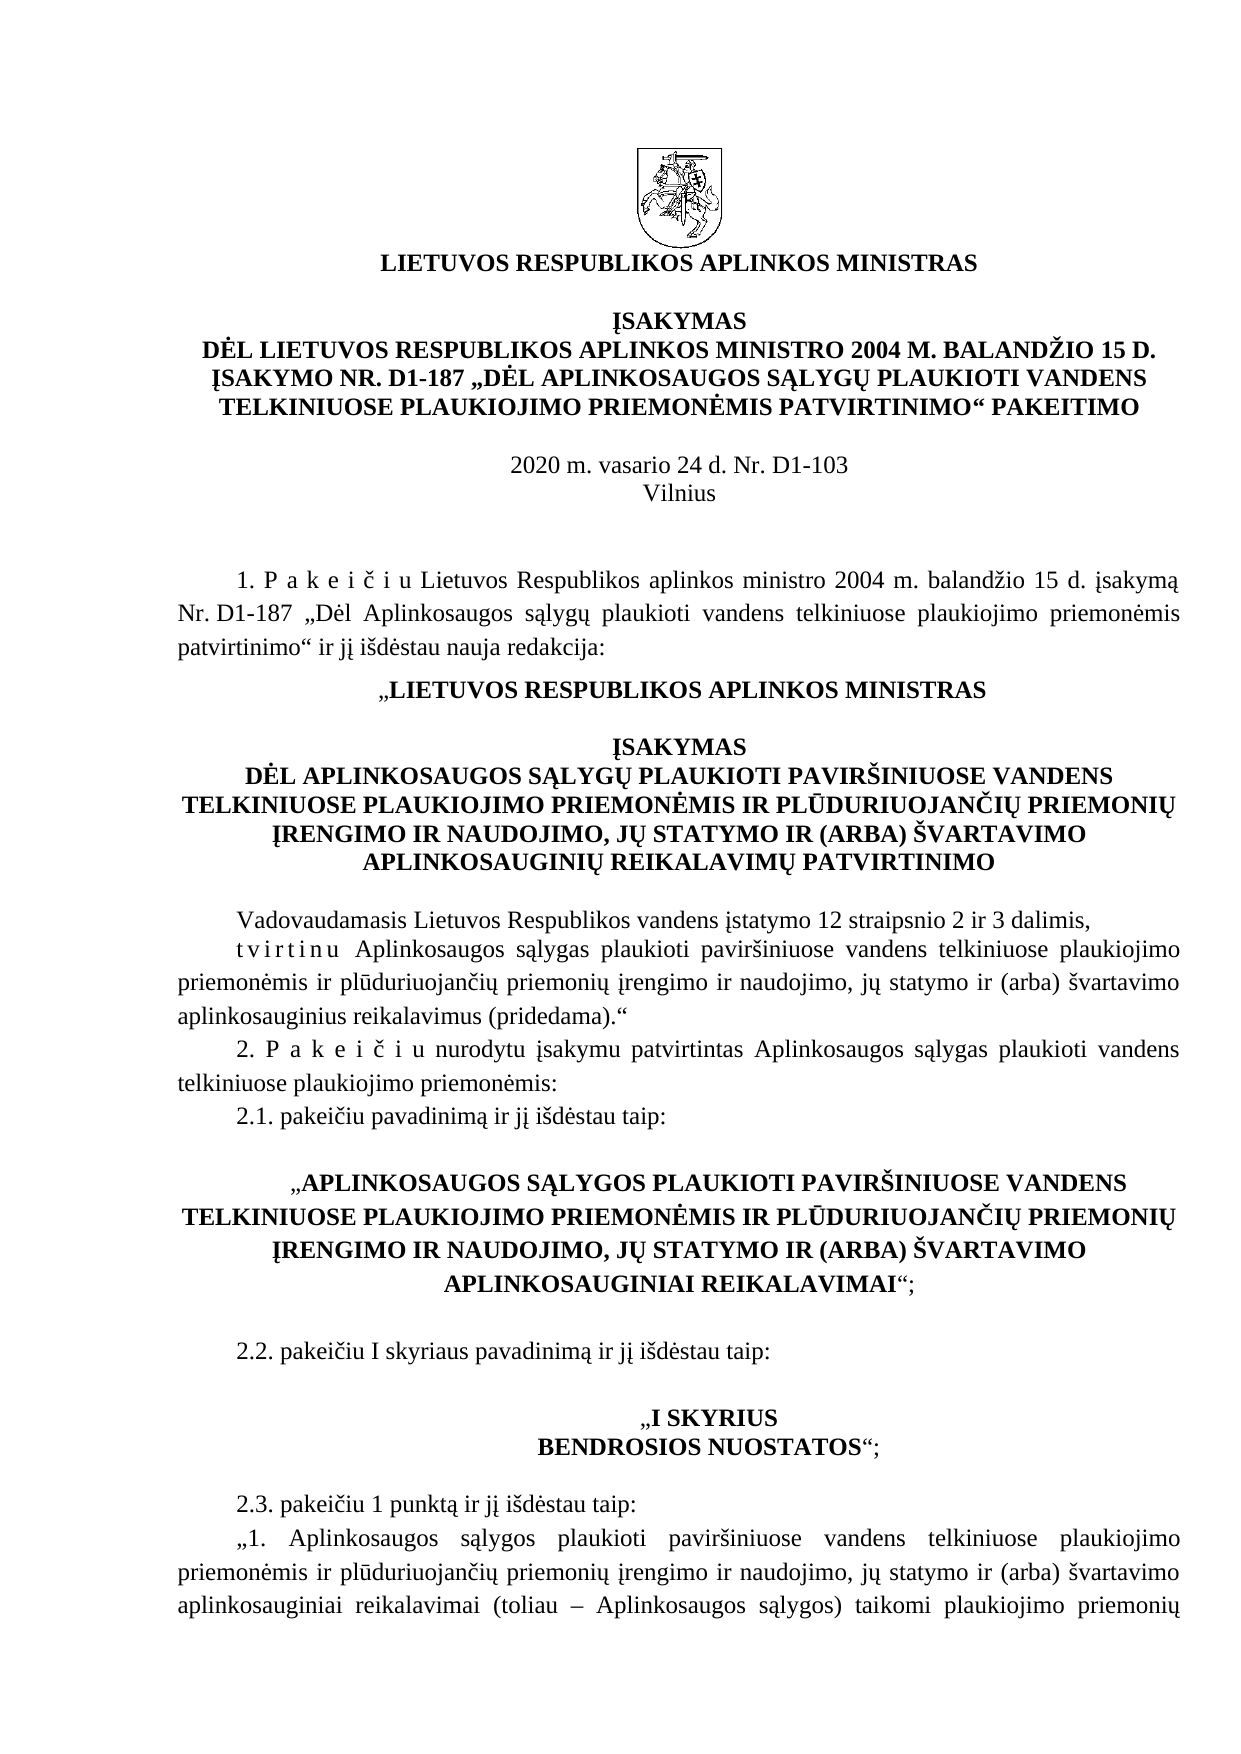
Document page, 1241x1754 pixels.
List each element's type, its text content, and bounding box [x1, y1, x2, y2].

text „I SKYRIUS [177, 1403, 1181, 1432]
text 2.3. pakeičiu 1 punktą ir jį išdėstau taip: [177, 1489, 1181, 1518]
text 1. P a k e i č i u Lietuvos Respublikos aplinkos ministro 2004 m. balandžio 15 d. įsakymą Nr. D1-187 „Dėl Aplinkosaugos sąlygų plaukioti vandens telkiniuose plaukiojimo priemonėmis patvirtinimo“ ir jį išdėstau nauja redakcija: [177, 565, 1181, 661]
text BENDROSIOS NUOSTATOS“; [177, 1432, 1181, 1461]
text 2. P a k e i č i u nurodytu įsakymu patvirtintas Aplinkosaugos sąlygas plaukioti vandens telkiniuose plaukiojimo priemonėmis: [177, 1034, 1181, 1097]
text „LIETUVOS RESPUBLIKOS APLINKOS MINISTRAS [177, 675, 1181, 704]
text LIETUVOS RESPUBLIKOS APLINKOS MINISTRAS [177, 248, 1181, 277]
text ĮSAKYMAS [177, 732, 1181, 761]
text Dėl Lietuvos Respublikos aplinkos ministro 2004 m. balandžio 15 d. įsakymo Nr. D1-187 „Dėl Aplinkosaugos sąlygų plaukioti vandens telkiniuose plaukiojimo priemonėmis patvirtinimo“ PAKEITIMO [177, 335, 1181, 421]
text tvirtinu Aplinkosaugos sąlygas plaukioti paviršiniuose vandens telkiniuose plaukiojimo priemonėmis ir plūduriuojančių priemonių įrengimo ir naudojimo, jų statymo ir (arba) švartavimo aplinkosauginius reikalavimus (pridedama).“ [177, 934, 1181, 1029]
text DĖL Aplinkosaugos sąlygų plaukioti PAVIRŠINIUOSE vandens telkiniuose plaukiojimo priemonėmis ir plūduriuojančių priemonių įrengimo ir naudojimo, jų statymo ir (arba) švartavimo aplinkosauginių reikalavimų patvirtinimo [177, 761, 1181, 876]
text 2.1. pakeičiu pavadinimą ir jį išdėstau taip: [177, 1101, 1181, 1130]
text Vilnius [177, 478, 1181, 536]
text 2.2. pakeičiu I skyriaus pavadinimą ir jį išdėstau taip: [177, 1336, 1181, 1365]
text „1. Aplinkosaugos sąlygos plaukioti paviršiniuose vandens telkiniuose plaukiojimo priemonėmis ir plūduriuojančių priemonių įrengimo ir naudojimo, jų statymo ir (arba) švartavimo aplinkosauginiai reikalavimai (toliau – Aplinkosaugos sąlygos) taikomi plaukiojimo priemonių [177, 1523, 1181, 1619]
text Vadovaudamasis Lietuvos Respublikos vandens įstatymo 12 straipsnio 2 ir 3 dalimis, [177, 905, 1181, 934]
text ĮSAKYMAS [177, 306, 1181, 335]
text „APLINKOSAUGOS SĄLYGOS PLAUKIOTI PAVIRŠINIUOSE VANDENS TELKINIUOSE PLAUKIOJIMO PRIEMONĖMIS IR plūduriuojančių priemonių įrengimo ir naudojimo, jų statymo ir (arba) švartavimo aplinkosauginiAI reikalavimAI“; [177, 1168, 1181, 1298]
text 2020 m. vasario 24 d. Nr. D1-103 [177, 450, 1181, 478]
